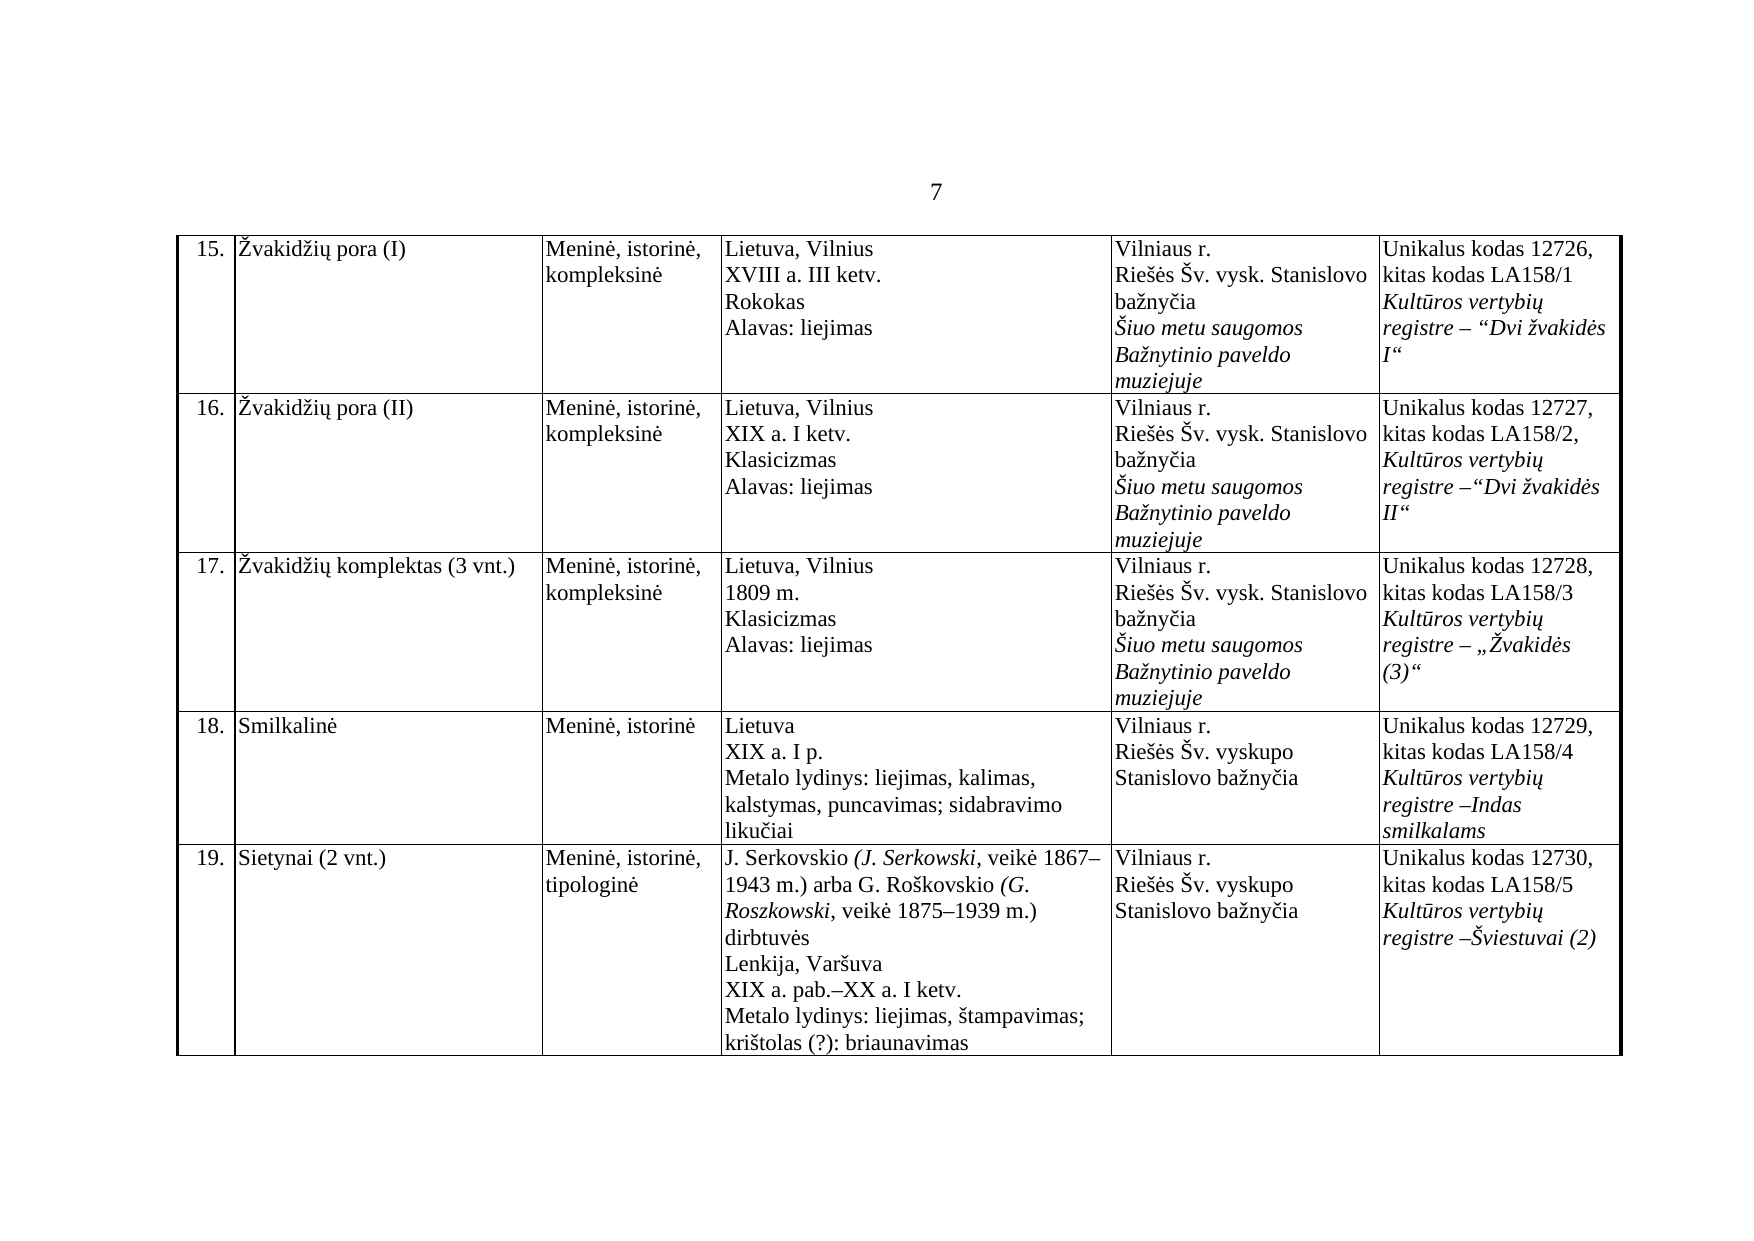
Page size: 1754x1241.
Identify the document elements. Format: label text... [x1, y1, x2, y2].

table_cell Meninė, istorinė [543, 712, 721, 843]
table_cell Lietuva, Vilnius 1809 m. Klasicizmas Alavas: liejimas [722, 553, 1111, 711]
table_cell Unikalus kodas 12730, kitas kodas LA158/5 Kultūros vertybių registre –Šviestuvai (2) [1380, 845, 1619, 1055]
table_cell Vilniaus r. Riešės Šv. vysk. Stanislovo bažnyčia Šiuo metu saugomos Bažnytinio paveldo muziejuje [1112, 236, 1379, 393]
table_cell Meninė, istorinė, kompleksinė [543, 553, 721, 711]
table_cell Žvakidžių pora (I) [236, 236, 542, 393]
table_cell Vilniaus r. Riešės Šv. vysk. Stanislovo bažnyčia Šiuo metu saugomos Bažnytinio paveldo muziejuje [1112, 553, 1379, 711]
table_cell Vilniaus r. Riešės Šv. vyskupo Stanislovo bažnyčia [1112, 712, 1379, 843]
table_cell Žvakidžių komplektas (3 vnt.) [236, 553, 542, 711]
table_cell Smilkalinė [236, 712, 542, 843]
table_cell 19. [179, 845, 234, 1055]
table_cell Vilniaus r. Riešės Šv. vyskupo Stanislovo bažnyčia [1112, 845, 1379, 1055]
table_cell Meninė, istorinė, tipologinė [543, 845, 721, 1055]
table_cell Lietuva, Vilnius XVIII a. III ketv. Rokokas Alavas: liejimas [722, 236, 1111, 393]
table_cell Unikalus kodas 12728, kitas kodas LA158/3 Kultūros vertybių registre – „Žvakidės (3)“ [1380, 553, 1619, 711]
table_cell 17. [179, 553, 234, 711]
table_cell Meninė, istorinė, kompleksinė [543, 236, 721, 393]
table_cell 18. [179, 712, 234, 843]
table_cell Lietuva XIX a. I p. Metalo lydinys: liejimas, kalimas, kalstymas, puncavimas; sidabravimo likučiai [722, 712, 1111, 843]
table_cell Vilniaus r. Riešės Šv. vysk. Stanislovo bažnyčia Šiuo metu saugomos Bažnytinio paveldo muziejuje [1112, 394, 1379, 552]
table_cell Žvakidžių pora (II) [236, 394, 542, 552]
table_cell Unikalus kodas 12729, kitas kodas LA158/4 Kultūros vertybių registre –Indas smilkalams [1380, 712, 1619, 843]
table_cell Unikalus kodas 12726, kitas kodas LA158/1 Kultūros vertybių registre – “Dvi žvakidės I“ [1380, 236, 1619, 393]
table_cell J. Serkovskio (J. Serkowski, veikė 1867–1943 m.) arba G. Roškovskio (G. Roszkowski, veikė 1875–1939 m.) dirbtuvės Lenkija, Varšuva XIX a. pab.–XX a. I ketv. Metalo lydinys: liejimas, štampavimas; krištolas (?): briaunavimas [722, 845, 1111, 1055]
table_cell Unikalus kodas 12727, kitas kodas LA158/2, Kultūros vertybių registre –“Dvi žvakidės II“ [1380, 394, 1619, 552]
table_cell 16. [179, 394, 234, 552]
table_cell Meninė, istorinė, kompleksinė [543, 394, 721, 552]
table_cell Lietuva, Vilnius XIX a. I ketv. Klasicizmas Alavas: liejimas [722, 394, 1111, 552]
table_cell 15. [179, 236, 234, 393]
table_cell Sietynai (2 vnt.) [236, 845, 542, 1055]
